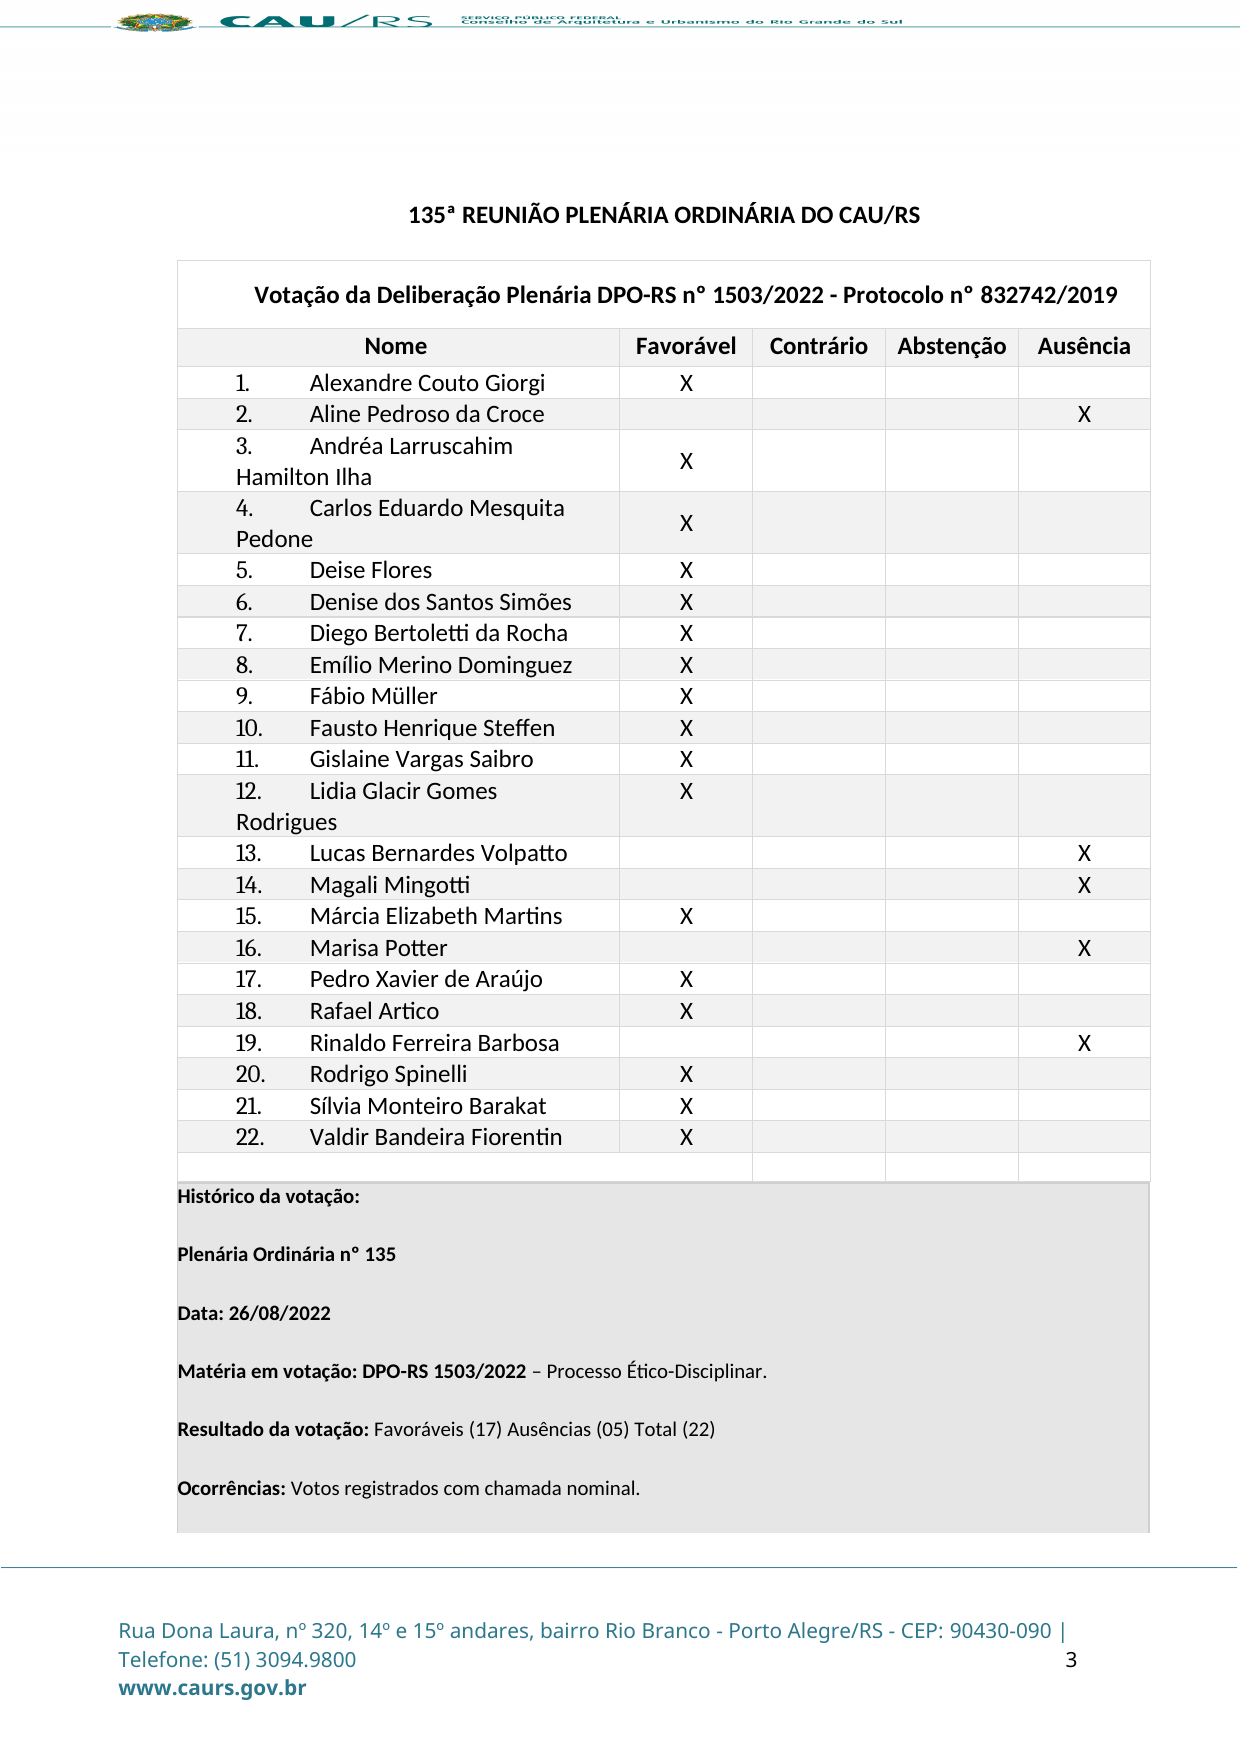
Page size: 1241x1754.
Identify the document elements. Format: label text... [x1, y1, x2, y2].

table_cell Abstenção [886, 329, 1018, 366]
table_cell [886, 399, 1018, 429]
table_cell [1019, 1090, 1150, 1120]
table_cell X [620, 744, 752, 774]
table_cell X [620, 995, 752, 1026]
table_cell [753, 712, 885, 743]
table_cell Denise dos Santos Simões [178, 586, 619, 616]
table_cell Sílvia Monteiro Barakat [178, 1090, 619, 1120]
table_cell [886, 712, 1018, 743]
table_cell X [620, 492, 752, 553]
table_cell X [1019, 837, 1150, 868]
table_cell Contrário [753, 329, 885, 366]
table_cell Resultado da votação: Favoráveis (17) Ausências (05) Total (22) [178, 1416, 1148, 1475]
table_cell [886, 430, 1018, 491]
table_cell [1019, 618, 1150, 648]
table_cell X [620, 900, 752, 931]
table_cell Andréa Larruscahim Hamilton Ilha [178, 430, 619, 491]
table_cell [1019, 1058, 1150, 1089]
table_cell Carlos Eduardo Mesquita Pedone [178, 492, 619, 553]
table_cell [1019, 554, 1150, 585]
table_cell [753, 681, 885, 711]
table_cell [753, 1027, 885, 1057]
table_cell X [620, 649, 752, 679]
table_cell X [620, 367, 752, 397]
table_cell [753, 775, 885, 836]
table_cell Gislaine Vargas Saibro [178, 744, 619, 774]
table_cell [1019, 649, 1150, 679]
table_cell X [620, 1090, 752, 1120]
table_cell [886, 837, 1018, 868]
table_cell [753, 995, 885, 1026]
table_cell [1019, 964, 1150, 994]
table_cell Alexandre Couto Giorgi [178, 367, 619, 397]
table_cell [753, 900, 885, 931]
table_cell [753, 744, 885, 774]
table_cell [1019, 900, 1150, 931]
table_cell Valdir Bandeira Fiorentin [178, 1121, 619, 1152]
table_cell [753, 554, 885, 585]
table_cell [620, 869, 752, 899]
table_cell X [620, 964, 752, 994]
table_cell [753, 837, 885, 868]
table_cell [1019, 430, 1150, 491]
table_cell [1019, 681, 1150, 711]
table_cell Márcia Elizabeth Martins [178, 900, 619, 931]
table_cell [753, 869, 885, 899]
table_cell Diego Bertoletti da Rocha [178, 618, 619, 648]
table_cell Ocorrências: Votos registrados com chamada nominal. [178, 1475, 1148, 1533]
table_cell Aline Pedroso da Croce [178, 399, 619, 429]
table_cell X [1019, 869, 1150, 899]
table_cell Nome [178, 329, 619, 366]
table_cell [886, 618, 1018, 648]
text 135ª REUNIÃO PLENÁRIA ORDINÁRIA DO CAU/RS [177, 199, 1152, 230]
table_cell [753, 586, 885, 616]
table_cell [1019, 995, 1150, 1026]
table_cell Ausência [1019, 329, 1150, 366]
table_cell X [620, 554, 752, 585]
table_cell X [620, 430, 752, 491]
table_cell [886, 932, 1018, 962]
table_cell [753, 1090, 885, 1120]
table_cell [753, 649, 885, 679]
table_cell [753, 430, 885, 491]
table_cell Magali Mingotti [178, 869, 619, 899]
table_cell [753, 964, 885, 994]
table_cell [753, 399, 885, 429]
table_cell Marisa Potter [178, 932, 619, 962]
table_cell Pedro Xavier de Araújo [178, 964, 619, 994]
table_cell Emílio Merino Dominguez [178, 649, 619, 679]
table_cell X [620, 618, 752, 648]
table_cell [620, 1027, 752, 1057]
table_cell [886, 1121, 1018, 1152]
table_cell [753, 1058, 885, 1089]
table_cell [753, 492, 885, 553]
table_cell X [620, 681, 752, 711]
table_cell [886, 744, 1018, 774]
table_cell Data: 26/08/2022 Matéria em votação: DPO-RS 1503/2022 – Processo Ético-Disciplinar. [178, 1300, 1148, 1416]
table_cell [1019, 775, 1150, 836]
table_cell X [620, 1121, 752, 1152]
table_cell [620, 837, 752, 868]
table_cell [886, 1153, 1018, 1181]
table_cell Rodrigo Spinelli [178, 1058, 619, 1089]
table_cell [753, 367, 885, 397]
table_cell [620, 399, 752, 429]
table_cell Rinaldo Ferreira Barbosa [178, 1027, 619, 1057]
table_cell Rafael Artico [178, 995, 619, 1026]
table_header Histórico da votação: [178, 1184, 1148, 1242]
table_cell [886, 1058, 1018, 1089]
table_cell [1019, 492, 1150, 553]
table_cell [886, 995, 1018, 1026]
table_cell [753, 1153, 885, 1181]
table_cell [886, 586, 1018, 616]
table_cell [886, 554, 1018, 585]
table_cell [1019, 712, 1150, 743]
table_cell [753, 1121, 885, 1152]
table_header Votação da Deliberação Plenária DPO-RS nº 1503/2022 - Protocolo nº 832742/2019 [178, 261, 1150, 327]
table_cell X [620, 712, 752, 743]
table_cell [886, 1027, 1018, 1057]
table_cell [1019, 586, 1150, 616]
table_cell Deise Flores [178, 554, 619, 585]
table_cell [886, 367, 1018, 397]
table_cell [886, 869, 1018, 899]
table_cell [886, 649, 1018, 679]
table_cell [886, 681, 1018, 711]
table_cell Fausto Henrique Steffen [178, 712, 619, 743]
table_cell [886, 900, 1018, 931]
table_cell [620, 932, 752, 962]
table_cell X [1019, 1027, 1150, 1057]
table_cell [886, 775, 1018, 836]
table_cell [1019, 1153, 1150, 1181]
table_cell X [1019, 399, 1150, 429]
table_cell Plenária Ordinária nº 135 [178, 1242, 1148, 1300]
table_cell [1019, 1121, 1150, 1152]
table_cell X [620, 775, 752, 836]
table_cell [178, 1153, 752, 1181]
table_cell Lidia Glacir Gomes Rodrigues [178, 775, 619, 836]
table_cell [753, 618, 885, 648]
table_cell [1019, 367, 1150, 397]
table_cell Fábio Müller [178, 681, 619, 711]
table_cell X [620, 586, 752, 616]
table_cell X [1019, 932, 1150, 962]
table_cell [886, 1090, 1018, 1120]
table_cell Lucas Bernardes Volpatto [178, 837, 619, 868]
table_cell [1019, 744, 1150, 774]
table_cell [886, 964, 1018, 994]
table_cell [753, 932, 885, 962]
table_cell X [620, 1058, 752, 1089]
table_cell [886, 492, 1018, 553]
table_cell Favorável [620, 329, 752, 366]
